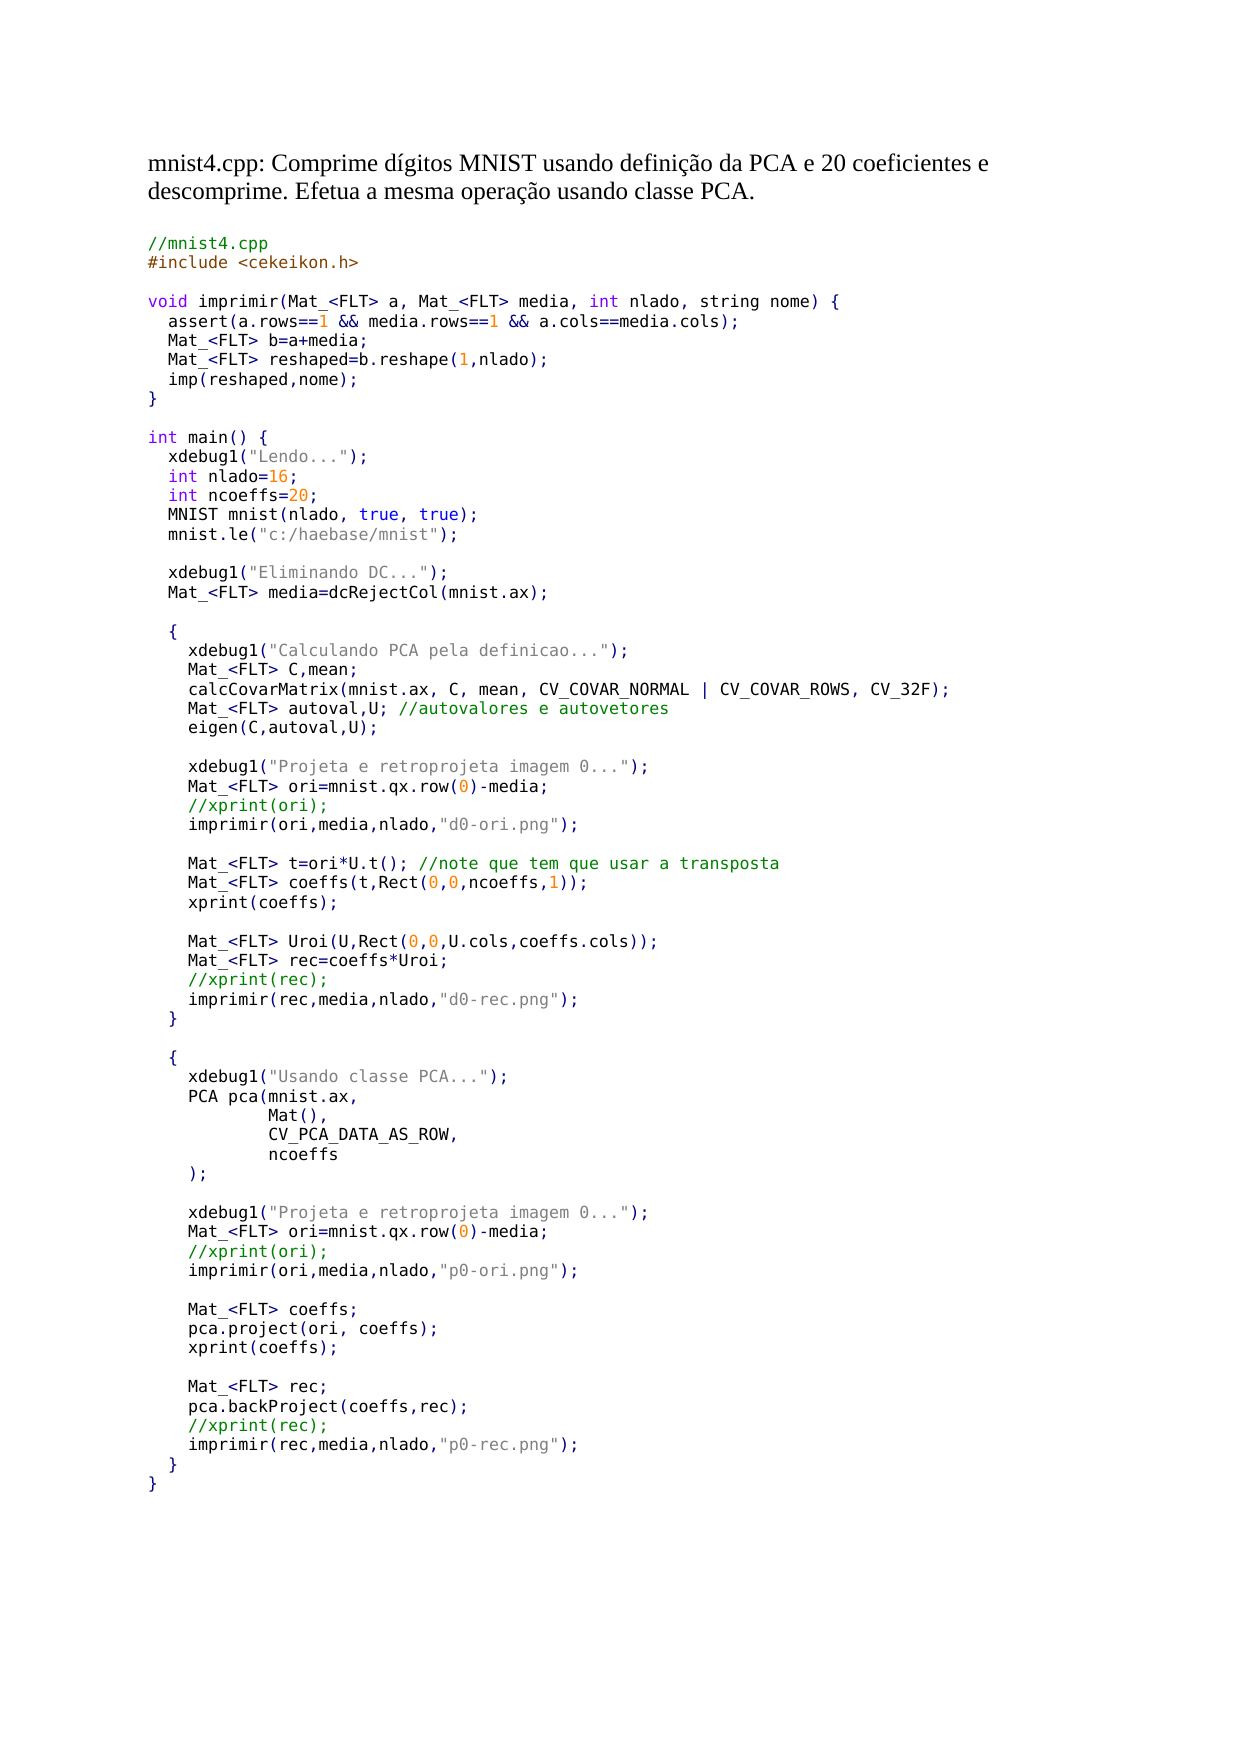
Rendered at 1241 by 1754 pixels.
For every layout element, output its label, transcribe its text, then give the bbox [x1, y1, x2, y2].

text Mat_<FLT> ori=mnist.qx.row(0)-media; [148, 1222, 1092, 1241]
text Mat_<FLT> autoval,U; //autovalores e autovetores [148, 699, 1092, 718]
text Mat_<FLT> t=ori*U.t(); //note que tem que usar a transposta [148, 854, 1092, 873]
text int ncoeffs=20; [148, 486, 1092, 505]
text //xprint(rec); [148, 1416, 1092, 1435]
text pca.backProject(coeffs,rec); [148, 1396, 1092, 1416]
text Mat_<FLT> C,mean; [148, 660, 1092, 679]
text { [148, 1048, 1092, 1067]
text Mat_<FLT> ori=mnist.qx.row(0)-media; [148, 776, 1092, 796]
text eigen(C,autoval,U); [148, 718, 1092, 738]
text CV_PCA_DATA_AS_ROW, [148, 1125, 1092, 1144]
text void imprimir(Mat_<FLT> a, Mat_<FLT> media, int nlado, string nome) { [148, 292, 1092, 311]
text mnist.le("c:/haebase/mnist"); [148, 524, 1092, 544]
text imprimir(rec,media,nlado,"p0-rec.png"); [148, 1435, 1092, 1454]
text imp(reshaped,nome); [148, 369, 1092, 389]
text //xprint(ori); [148, 1241, 1092, 1261]
text imprimir(ori,media,nlado,"d0-ori.png"); [148, 815, 1092, 834]
text int nlado=16; [148, 466, 1092, 486]
text Mat_<FLT> Uroi(U,Rect(0,0,U.cols,coeffs.cols)); [148, 931, 1092, 951]
text { [148, 621, 1092, 641]
text xdebug1("Calculando PCA pela definicao..."); [148, 641, 1092, 660]
text Mat_<FLT> rec; [148, 1377, 1092, 1396]
text MNIST mnist(nlado, true, true); [148, 505, 1092, 524]
text } [148, 1474, 1092, 1493]
text int main() { [148, 428, 1092, 447]
text } [148, 1009, 1092, 1028]
text //xprint(rec); [148, 970, 1092, 989]
text xprint(coeffs); [148, 893, 1092, 912]
text xdebug1("Projeta e retroprojeta imagem 0..."); [148, 1203, 1092, 1222]
text xdebug1("Usando classe PCA..."); [148, 1067, 1092, 1086]
text #include <cekeikon.h> [148, 253, 1092, 273]
text xdebug1("Projeta e retroprojeta imagem 0..."); [148, 757, 1092, 776]
text //mnist4.cpp [148, 234, 1092, 253]
text xdebug1("Eliminando DC..."); [148, 563, 1092, 583]
text ncoeffs [148, 1144, 1092, 1164]
text } [148, 389, 1092, 408]
text mnist4.cpp: Comprime dígitos MNIST usando definição da PCA e 20 coeficientes e descomprime. Efetua a mesma operação usando classe PCA. [148, 148, 1092, 205]
text assert(a.rows==1 && media.rows==1 && a.cols==media.cols); [148, 311, 1092, 331]
text ); [148, 1164, 1092, 1183]
text Mat_<FLT> b=a+media; [148, 331, 1092, 350]
text Mat_<FLT> coeffs(t,Rect(0,0,ncoeffs,1)); [148, 873, 1092, 893]
text xdebug1("Lendo..."); [148, 447, 1092, 466]
text Mat_<FLT> coeffs; [148, 1299, 1092, 1319]
text imprimir(rec,media,nlado,"d0-rec.png"); [148, 989, 1092, 1009]
text xprint(coeffs); [148, 1338, 1092, 1358]
text } [148, 1454, 1092, 1474]
text Mat_<FLT> media=dcRejectCol(mnist.ax); [148, 583, 1092, 602]
text Mat_<FLT> rec=coeffs*Uroi; [148, 951, 1092, 970]
text imprimir(ori,media,nlado,"p0-ori.png"); [148, 1261, 1092, 1280]
text //xprint(ori); [148, 796, 1092, 815]
text PCA pca(mnist.ax, [148, 1086, 1092, 1106]
text Mat_<FLT> reshaped=b.reshape(1,nlado); [148, 350, 1092, 369]
text calcCovarMatrix(mnist.ax, C, mean, CV_COVAR_NORMAL | CV_COVAR_ROWS, CV_32F); [148, 679, 1092, 699]
text pca.project(ori, coeffs); [148, 1319, 1092, 1338]
text Mat(), [148, 1106, 1092, 1125]
